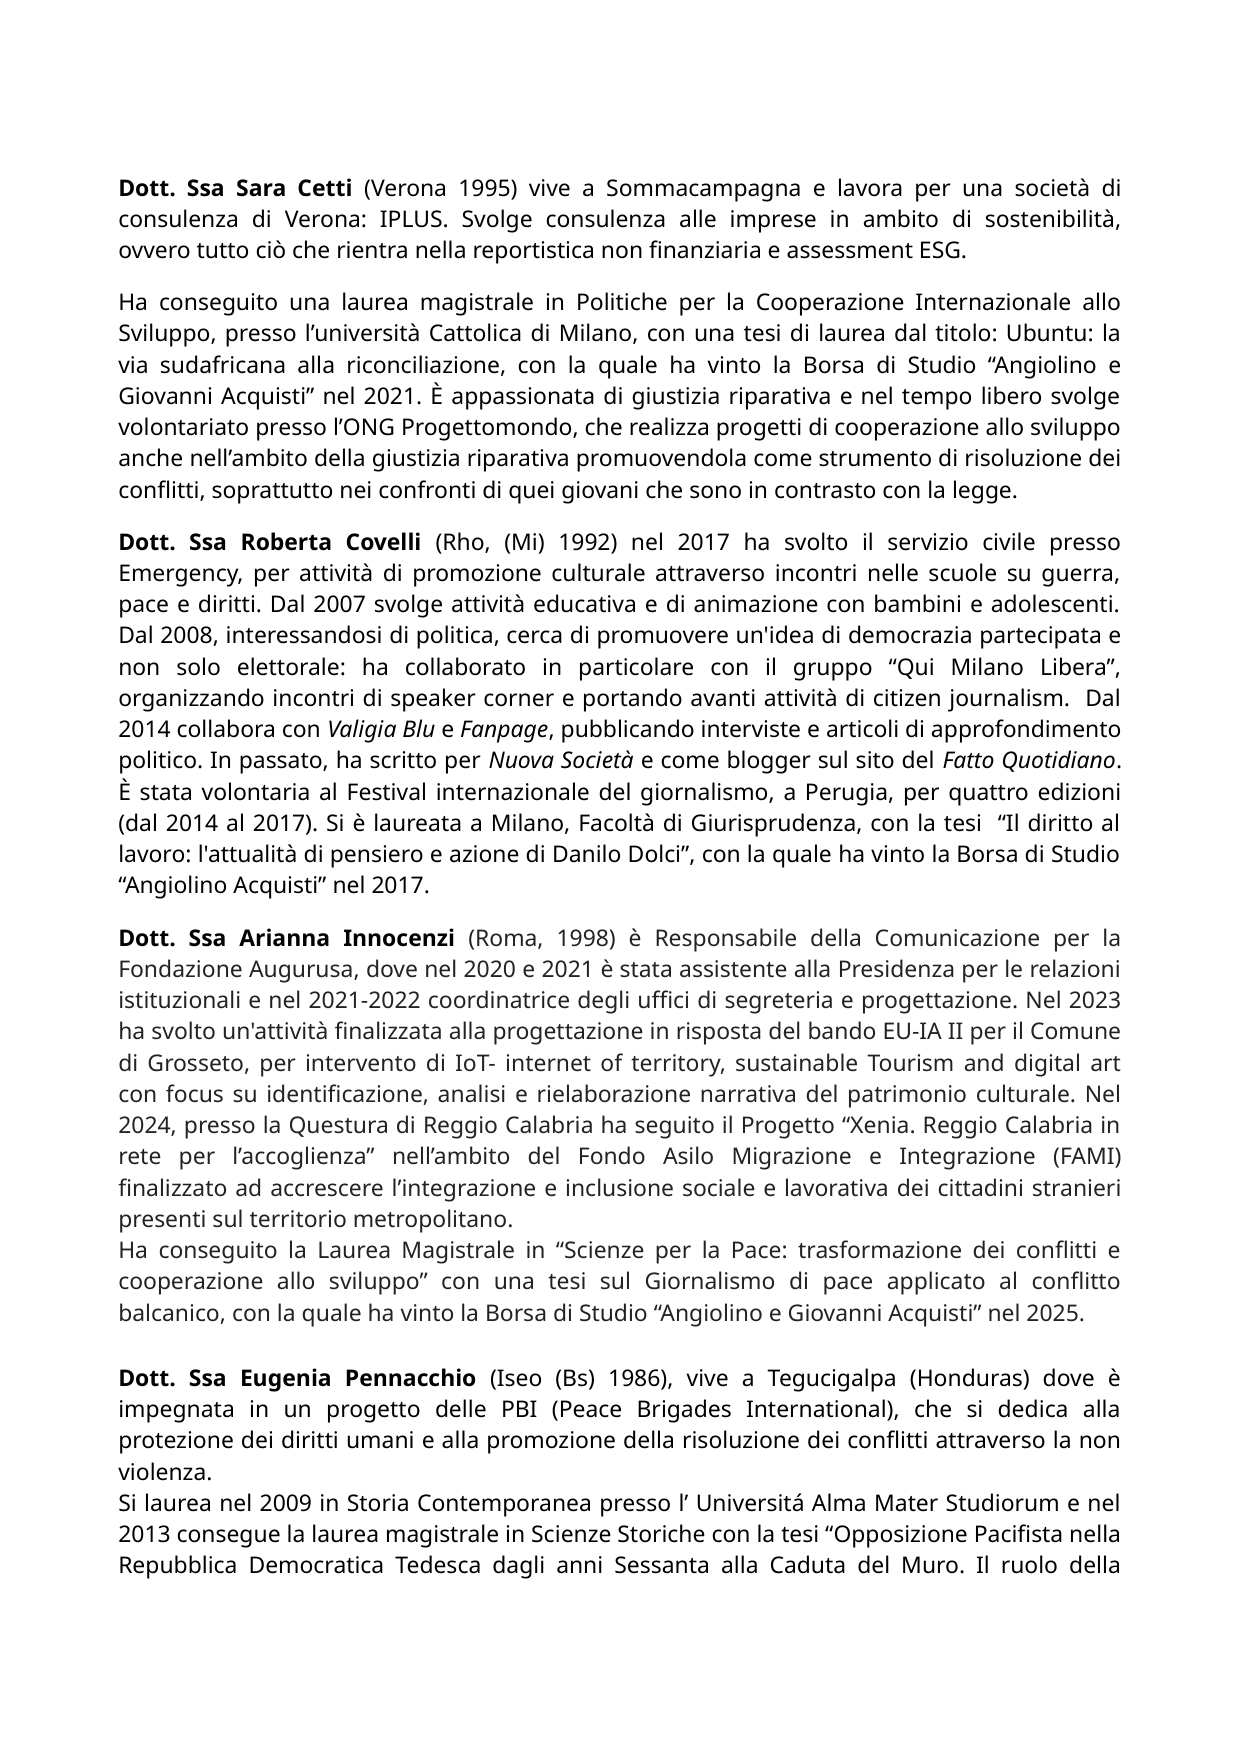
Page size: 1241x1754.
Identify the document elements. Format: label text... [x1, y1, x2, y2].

text Ha conseguito una laurea magistrale in Politiche per la Cooperazione Internazionale allo Sviluppo, presso l’università Cattolica di Milano, con una tesi di laurea dal titolo: Ubuntu: la via sudafricana alla riconciliazione, con la quale ha vinto la Borsa di Studio “Angiolino e Giovanni Acquisti” nel 2021. È appassionata di giustizia riparativa e nel tempo libero svolge volontariato presso l’ONG Progettomondo, che realizza progetti di cooperazione allo sviluppo anche nell’ambito della giustizia riparativa promuovendola come strumento di risoluzione dei conflitti, soprattutto nei confronti di quei giovani che sono in contrasto con la legge. [118, 286, 1122, 505]
text Dott. Ssa Arianna Innocenzi (Roma, 1998) è Responsabile della Comunicazione per la Fondazione Augurusa, dove nel 2020 e 2021 è stata assistente alla Presidenza per le relazioni istituzionali e nel 2021-2022 coordinatrice degli uffici di segreteria e progettazione. Nel 2023 ha svolto un'attività finalizzata alla progettazione in risposta del bando EU-IA II per il Comune di Grosseto, per intervento di IoT- internet of territory, sustainable Tourism and digital art con focus su identificazione, analisi e rielaborazione narrativa del patrimonio culturale. Nel 2024, presso la Questura di Reggio Calabria ha seguito il Progetto “Xenia. Reggio Calabria in rete per l’accoglienza” nell’ambito del Fondo Asilo Migrazione e Integrazione (FAMI) finalizzato ad accrescere l’integrazione e inclusione sociale e lavorativa dei cittadini stranieri presenti sul territorio metropolitano. [118, 922, 1122, 1234]
text Ha conseguito la Laurea Magistrale in “Scienze per la Pace: trasformazione dei conflitti e cooperazione allo sviluppo” con una tesi sul Giornalismo di pace applicato al conflitto balcanico, con la quale ha vinto la Borsa di Studio “Angiolino e Giovanni Acquisti” nel 2025. [118, 1234, 1122, 1328]
text Dott. Ssa Eugenia Pennacchio (Iseo (Bs) 1986), vive a Tegucigalpa (Honduras) dove è impegnata in un progetto delle PBI (Peace Brigades International), che si dedica alla protezione dei diritti umani e alla promozione della risoluzione dei conflitti attraverso la non violenza. [118, 1362, 1122, 1487]
text Si laurea nel 2009 in Storia Contemporanea presso l’ Universitá Alma Mater Studiorum e nel 2013 consegue la laurea magistrale in Scienze Storiche con la tesi “Opposizione Pacifista nella Repubblica Democratica Tedesca dagli anni Sessanta alla Caduta del Muro. Il ruolo della [118, 1487, 1122, 1581]
text Dott. Ssa Sara Cetti (Verona 1995) vive a Sommacampagna e lavora per una società di consulenza di Verona: IPLUS. Svolge consulenza alle imprese in ambito di sostenibilità, ovvero tutto ciò che rientra nella reportistica non finanziaria e assessment ESG. [118, 172, 1122, 265]
text Dott. Ssa Roberta Covelli (Rho, (Mi) 1992) nel 2017 ha svolto il servizio civile presso Emergency, per attività di promozione culturale attraverso incontri nelle scuole su guerra, pace e diritti. Dal 2007 svolge attività educativa e di animazione con bambini e adolescenti. Dal 2008, interessandosi di politica, cerca di promuovere un'idea di democrazia partecipata e non solo elettorale: ha collaborato in particolare con il gruppo “Qui Milano Libera”, organizzando incontri di speaker corner e portando avanti attività di citizen journalism. Dal 2014 collabora con Valigia Blu e Fanpage, pubblicando interviste e articoli di approfondimento politico. In passato, ha scritto per Nuova Società e come blogger sul sito del Fatto Quotidiano. È stata volontaria al Festival internazionale del giornalismo, a Perugia, per quattro edizioni (dal 2014 al 2017). Si è laureata a Milano, Facoltà di Giurisprudenza, con la tesi “Il diritto al lavoro: l'attualità di pensiero e azione di Danilo Dolci”, con la quale ha vinto la Borsa di Studio “Angiolino Acquisti” nel 2017. [118, 526, 1122, 901]
